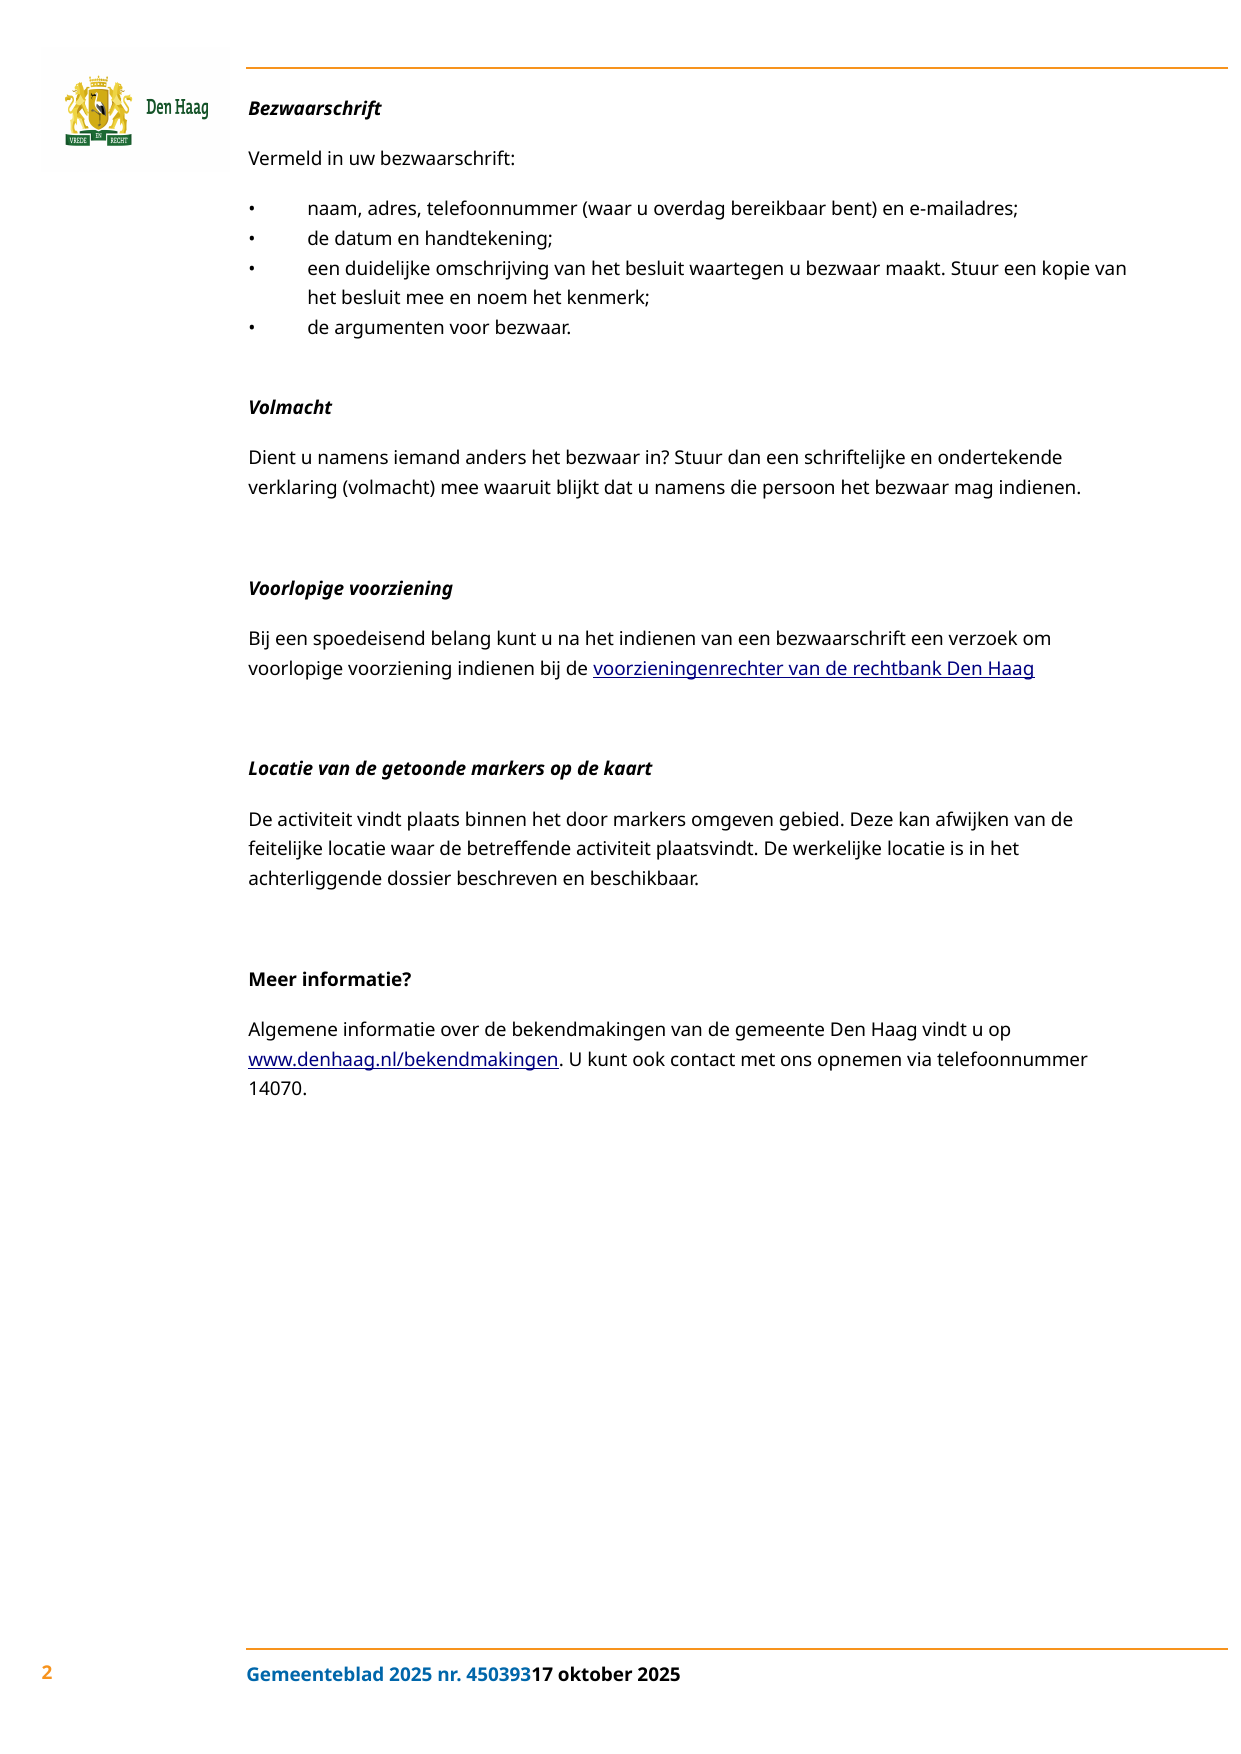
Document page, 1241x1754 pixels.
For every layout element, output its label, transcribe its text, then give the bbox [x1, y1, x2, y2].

list de argumenten voor bezwaar. [248, 314, 1152, 340]
text Locatie van de getoonde markers op de kaart [248, 756, 1152, 781]
text Volmacht [248, 394, 1152, 420]
text Bij een spoedeisend belang kunt u na het indienen van een bezwaarschrift een verzoek om voorlopige voorziening indienen bij de voorzieningenrechter van de rechtbank Den Haag [248, 625, 1152, 681]
text Vermeld in uw bezwaarschrift: [248, 145, 1152, 171]
text Bezwaarschrift [248, 95, 1152, 121]
text Algemene informatie over de bekendmakingen van de gemeente Den Haag vindt u op www.denhaag.nl/bekendmakingen. U kunt ook contact met ons opnemen via telefoonnummer 14070. [248, 1016, 1152, 1101]
text Voorlopige voorziening [248, 575, 1152, 601]
list een duidelijke omschrijving van het besluit waartegen u bezwaar maakt. Stuur een kopie van het besluit mee en noem het kenmerk; [248, 255, 1152, 310]
text De activiteit vindt plaats binnen het door markers omgeven gebied. Deze kan afwijken van de feitelijke locatie waar de betreffende activiteit plaatsvindt. De werkelijke locatie is in het achterliggende dossier beschreven en beschikbaar. [248, 806, 1152, 891]
text Dient u namens iemand anders het bezwaar in? Stuur dan een schriftelijke en ondertekende verklaring (volmacht) mee waaruit blijkt dat u namens die persoon het bezwaar mag indienen. [248, 444, 1152, 500]
picture [41, 47, 231, 172]
list naam, adres, telefoonnummer (waar u overdag bereikbaar bent) en e-mailadres; [248, 196, 1152, 221]
text Meer informatie? [248, 966, 1152, 992]
list de datum en handtekening; [248, 225, 1152, 251]
